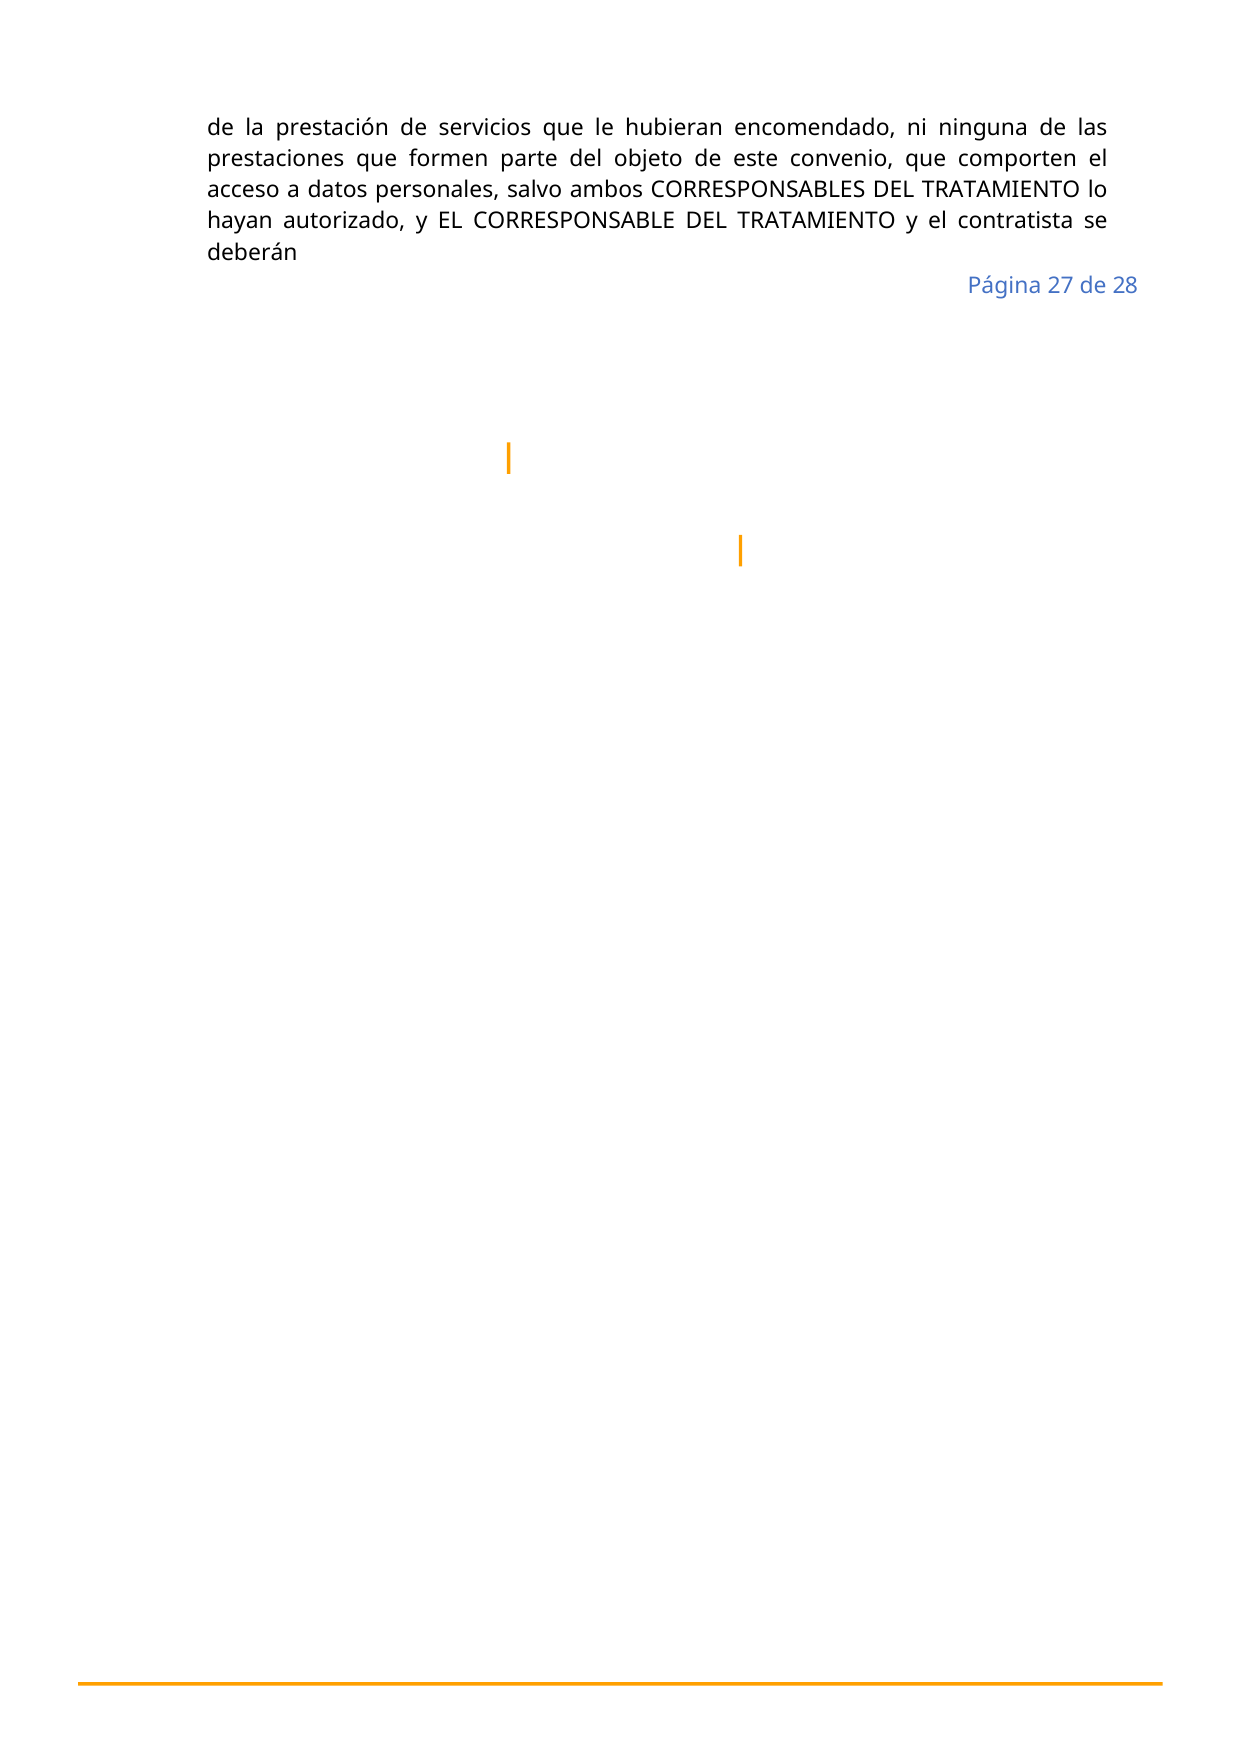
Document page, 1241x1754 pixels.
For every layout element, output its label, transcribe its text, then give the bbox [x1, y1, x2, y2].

picture [364, 1722, 985, 1744]
text de la prestación de servicios que le hubieran encomendado, ni ninguna de las prestaciones que formen parte del objeto de este convenio, que comporten el acceso a datos personales, salvo ambos CORRESPONSABLES DEL TRATAMIENTO lo hayan autorizado, y EL CORRESPONSABLE DEL TRATAMIENTO y el contratista se deberán [207, 110, 1108, 267]
text Página 27 de 28 [88, 269, 1138, 300]
